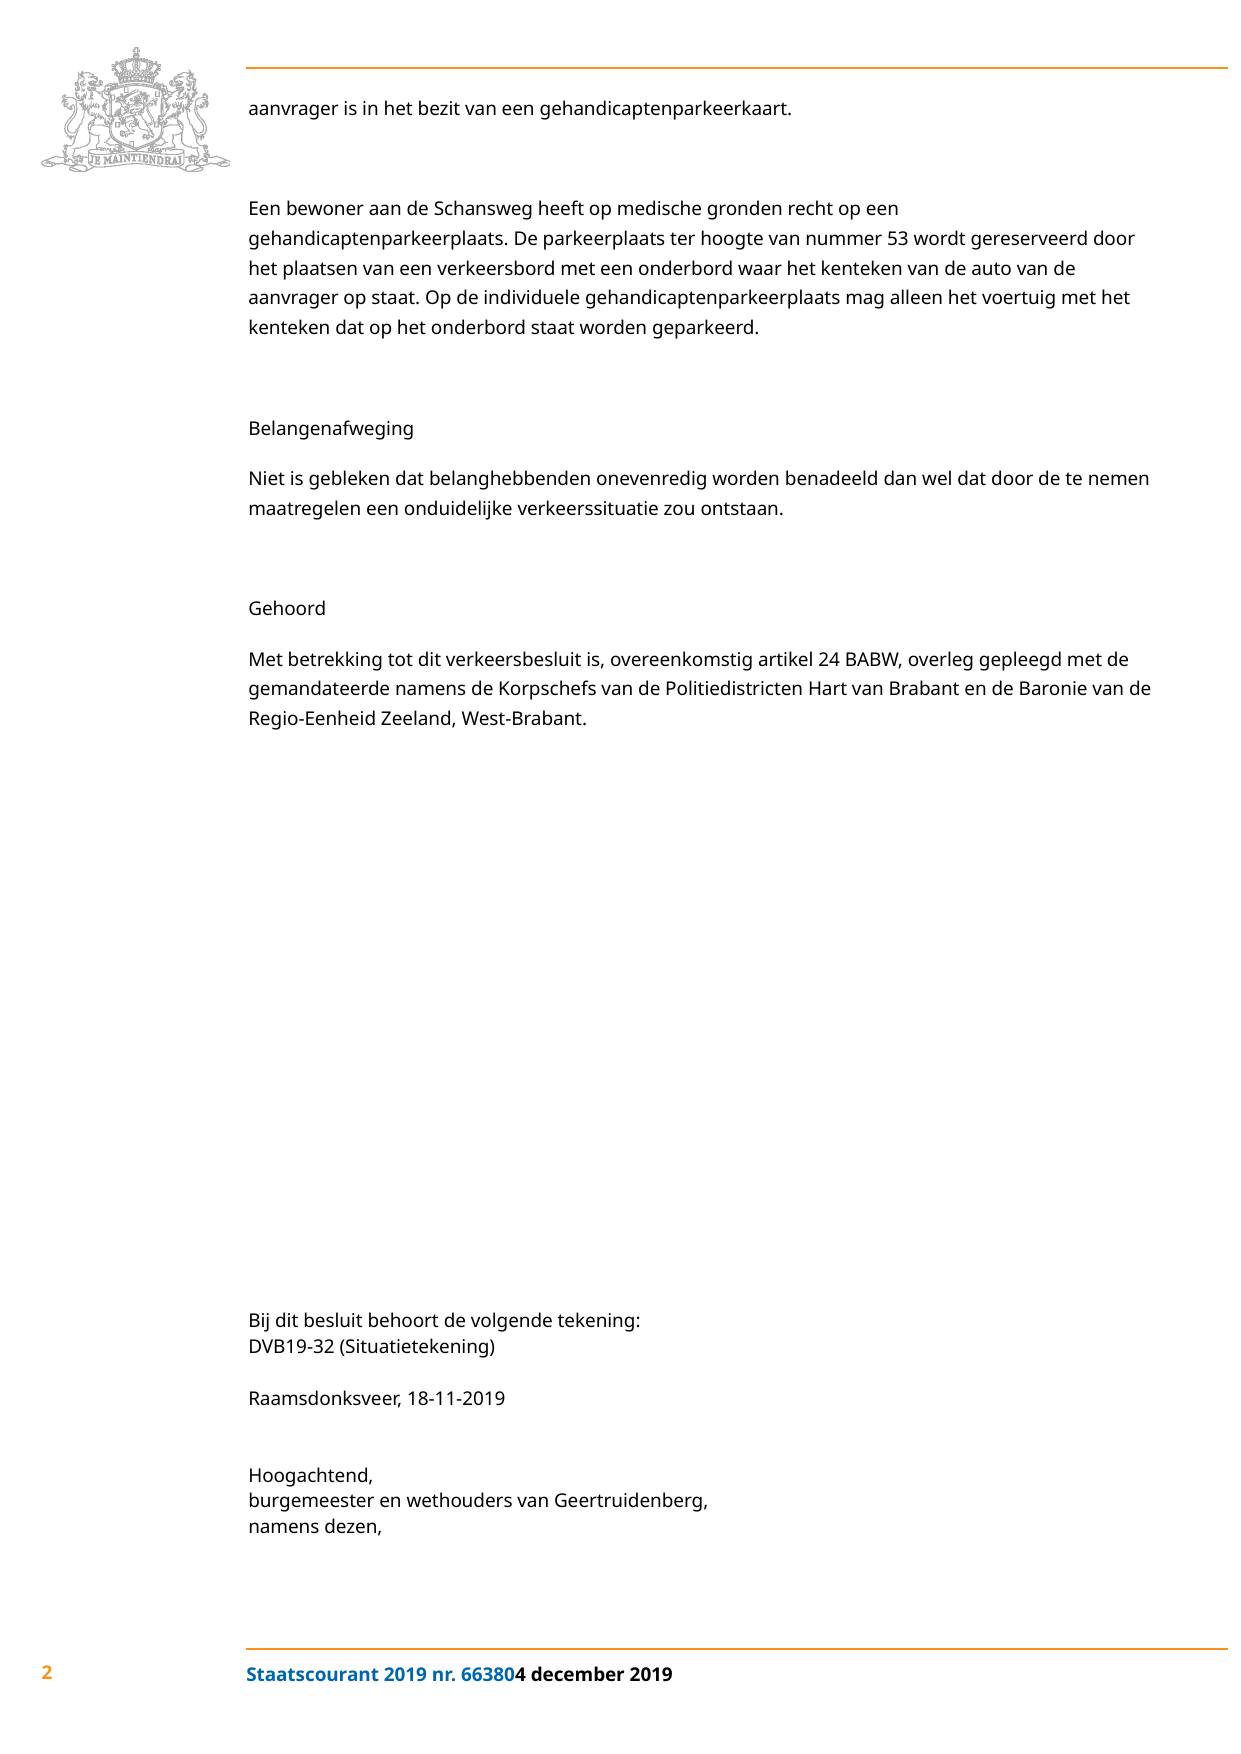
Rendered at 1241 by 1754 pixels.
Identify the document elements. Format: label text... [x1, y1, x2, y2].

text Belangenafweging [248, 415, 1152, 441]
text Raamsdonksveer, 18-11-2019 [248, 1385, 1152, 1411]
text DVB19-32 (Situatietekening) [248, 1333, 1152, 1359]
picture [41, 47, 231, 172]
text aanvrager is in het bezit van een gehandicaptenparkeerkaart. [248, 95, 1152, 121]
text Met betrekking tot dit verkeersbesluit is, overeenkomstig artikel 24 BABW, overleg gepleegd met de gemandateerde namens de Korpschefs van de Politiedistricten Hart van Brabant en de Baronie van de Regio-Eenheid Zeeland, West-Brabant. [248, 646, 1152, 731]
text Gehoord [248, 596, 1152, 621]
text Een bewoner aan de Schansweg heeft op medische gronden recht op een gehandicaptenparkeerplaats. De parkeerplaats ter hoogte van nummer 53 wordt gereserveerd door het plaatsen van een verkeersbord met een onderbord waar het kenteken van de auto van de aanvrager op staat. Op de individuele gehandicaptenparkeerplaats mag alleen het voertuig met het kenteken dat op het onderbord staat worden geparkeerd. [248, 196, 1152, 340]
text Niet is gebleken dat belanghebbenden onevenredig worden benadeeld dan wel dat door de te nemen maatregelen een onduidelijke verkeerssituatie zou ontstaan. [248, 465, 1152, 521]
text burgemeester en wethouders van Geertruidenberg, [248, 1488, 1152, 1513]
text Hoogachtend, [248, 1462, 1152, 1488]
text namens dezen, [248, 1513, 1152, 1539]
text Bij dit besluit behoort de volgende tekening: [248, 1308, 1152, 1333]
